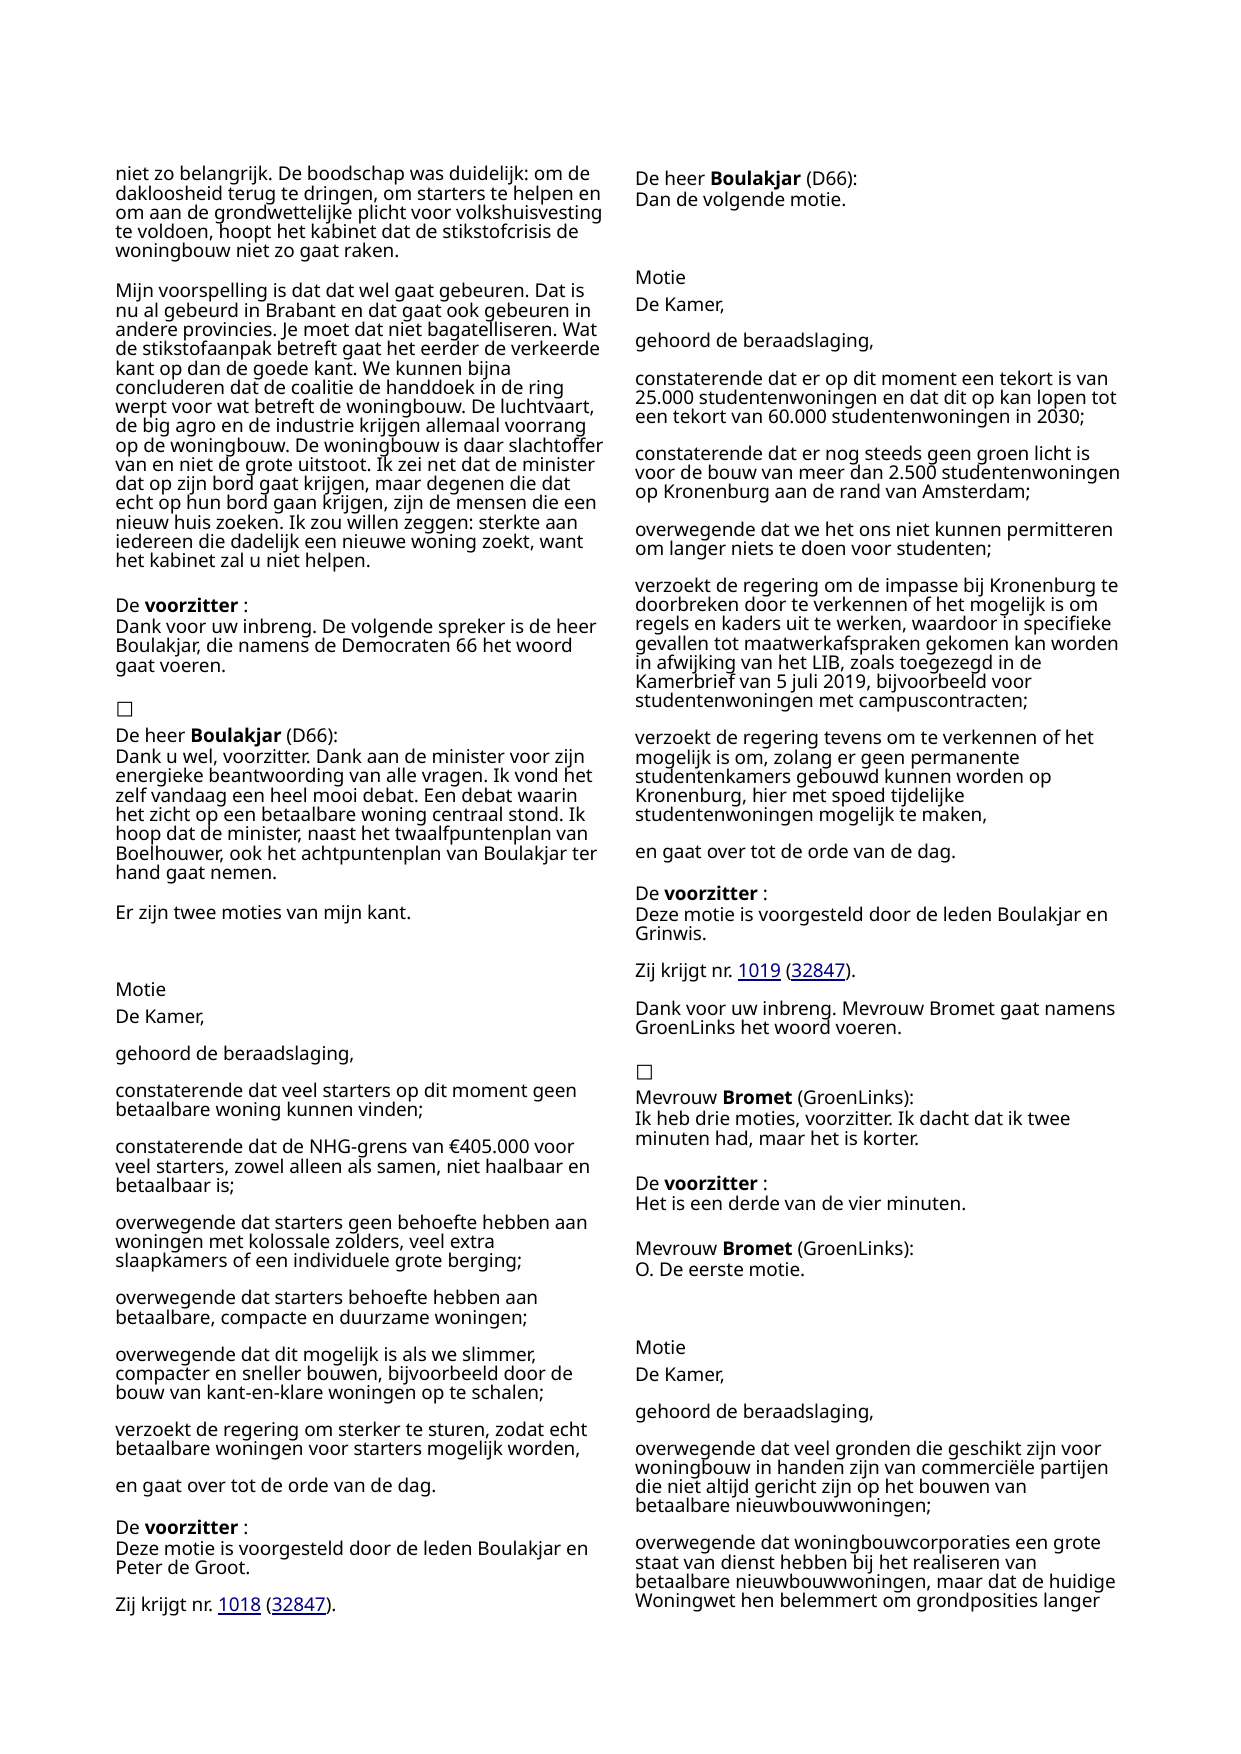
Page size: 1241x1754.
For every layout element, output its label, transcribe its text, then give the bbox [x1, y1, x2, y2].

text Dank voor uw inbreng. Mevrouw Bromet gaat namens GroenLinks het woord voeren. [635, 999, 1125, 1038]
text overwegende dat we het ons niet kunnen permitteren om langer niets te doen voor studenten; [635, 521, 1125, 559]
text overwegende dat starters behoefte hebben aan betaalbare, compacte en duurzame woningen; [115, 1289, 605, 1328]
text overwegende dat woningbouwcorporaties een grote staat van dienst hebben bij het realiseren van betaalbare nieuwbouwwoningen, maar dat de huidige Woningwet hen belemmert om grondposities langer [635, 1534, 1125, 1611]
text Mijn voorspelling is dat dat wel gaat gebeuren. Dat is nu al gebeurd in Brabant en dat gaat ook gebeuren in andere provincies. Je moet dat niet bagatelliseren. Wat de stikstofaanpak betreft gaat het eerder de verkeerde kant op dan de goede kant. We kunnen bijna concluderen dat de coalitie de handdoek in de ring werpt voor wat betreft de woningbouw. De luchtvaart, de big agro en de industrie krijgen allemaal voorrang op de woningbouw. De woningbouw is daar slachtoffer van en niet de grote uitstoot. Ik zei net dat de minister dat op zijn bord gaat krijgen, maar degenen die dat echt op hun bord gaan krijgen, zijn de mensen die een nieuw huis zoeken. Ik zou willen zeggen: sterkte aan iedereen die dadelijk een nieuwe woning zoekt, want het kabinet zal u niet helpen. [115, 282, 605, 571]
text De Kamer, [115, 1008, 605, 1027]
text De heer Boulakjar (D66): [115, 722, 605, 748]
text gehoord de beraadslaging, [635, 1403, 1125, 1422]
text constaterende dat er op dit moment een tekort is van 25.000 studentenwoningen en dat dit op kan lopen tot een tekort van 60.000 studentenwoningen in 2030; [635, 369, 1125, 427]
text Dank u wel, voorzitter. Dank aan de minister voor zijn energieke beantwoording van alle vragen. Ik vond het zelf vandaag een heel mooi debat. Een debat waarin het zicht op een betaalbare woning centraal stond. Ik hoop dat de minister, naast het twaalfpuntenplan van Boelhouwer, ook het achtpuntenplan van Boulakjar ter hand gaat nemen. [115, 748, 605, 883]
text niet zo belangrijk. De boodschap was duidelijk: om de dakloosheid terug te dringen, om starters te helpen en om aan de grondwettelijke plicht voor volkshuisvesting te voldoen, hoopt het kabinet dat de stikstofcrisis de woningbouw niet zo gaat raken. [115, 165, 605, 262]
text De voorzitter : [635, 880, 1125, 906]
text Zij krijgt nr. 1018 (32847). [115, 1596, 605, 1616]
text Zij krijgt nr. 1019 (32847). [635, 962, 1125, 982]
text De heer Boulakjar (D66): [635, 165, 1125, 191]
text Motie [115, 976, 605, 1002]
text gehoord de beraadslaging, [635, 332, 1125, 352]
text De voorzitter : [635, 1170, 1125, 1195]
text Mevrouw Bromet (GroenLinks): [635, 1236, 1125, 1261]
text ⬜ [635, 1059, 1125, 1084]
text Dank voor uw inbreng. De volgende spreker is de heer Boulakjar, die namens de Democraten 66 het woord gaat voeren. [115, 618, 605, 676]
text De voorzitter : [115, 592, 605, 618]
text constaterende dat de NHG-grens van €405.000 voor veel starters, zowel alleen als samen, niet haalbaar en betaalbaar is; [115, 1138, 605, 1196]
text Deze motie is voorgesteld door de leden Boulakjar en Grinwis. [635, 906, 1125, 945]
text Mevrouw Bromet (GroenLinks): [635, 1084, 1125, 1110]
text Er zijn twee moties van mijn kant. [115, 904, 605, 923]
text constaterende dat veel starters op dit moment geen betaalbare woning kunnen vinden; [115, 1082, 605, 1121]
text De Kamer, [635, 296, 1125, 315]
text Het is een derde van de vier minuten. [635, 1195, 1125, 1215]
text gehoord de beraadslaging, [115, 1045, 605, 1064]
text Motie [635, 264, 1125, 289]
text verzoekt de regering tevens om te verkennen of het mogelijk is om, zolang er geen permanente studentenkamers gebouwd kunnen worden op Kronenburg, hier met spoed tijdelijke studentenwoningen mogelijk te maken, [635, 729, 1125, 826]
text Dan de volgende motie. [635, 191, 1125, 210]
text Ik heb drie moties, voorzitter. Ik dacht dat ik twee minuten had, maar het is korter. [635, 1110, 1125, 1149]
text De Kamer, [635, 1366, 1125, 1385]
text ⬜ [115, 697, 605, 722]
text constaterende dat er nog steeds geen groen licht is voor de bouw van meer dan 2.500 studentenwoningen op Kronenburg aan de rand van Amsterdam; [635, 445, 1125, 503]
text Motie [635, 1334, 1125, 1360]
text overwegende dat starters geen behoefte hebben aan woningen met kolossale zolders, veel extra slaapkamers of een individuele grote berging; [115, 1214, 605, 1272]
text verzoekt de regering om sterker te sturen, zodat echt betaalbare woningen voor starters mogelijk worden, [115, 1421, 605, 1460]
text overwegende dat veel gronden die geschikt zijn voor woningbouw in handen zijn van commerciële partijen die niet altijd gericht zijn op het bouwen van betaalbare nieuwbouwwoningen; [635, 1439, 1125, 1517]
text en gaat over tot de orde van de dag. [115, 1477, 605, 1497]
text O. De eerste motie. [635, 1261, 1125, 1281]
text overwegende dat dit mogelijk is als we slimmer, compacter en sneller bouwen, bijvoorbeeld door de bouw van kant-en-klare woningen op te schalen; [115, 1346, 605, 1403]
text en gaat over tot de orde van de dag. [635, 843, 1125, 863]
text De voorzitter : [115, 1514, 605, 1540]
text verzoekt de regering om de impasse bij Kronenburg te doorbreken door te verkennen of het mogelijk is om regels en kaders uit te werken, waardoor in specifieke gevallen tot maatwerkafspraken gekomen kan worden in afwijking van het LIB, zoals toegezegd in de Kamerbrief van 5 juli 2019, bijvoorbeeld voor studentenwoningen met campuscontracten; [635, 577, 1125, 712]
text Deze motie is voorgesteld door de leden Boulakjar en Peter de Groot. [115, 1540, 605, 1579]
